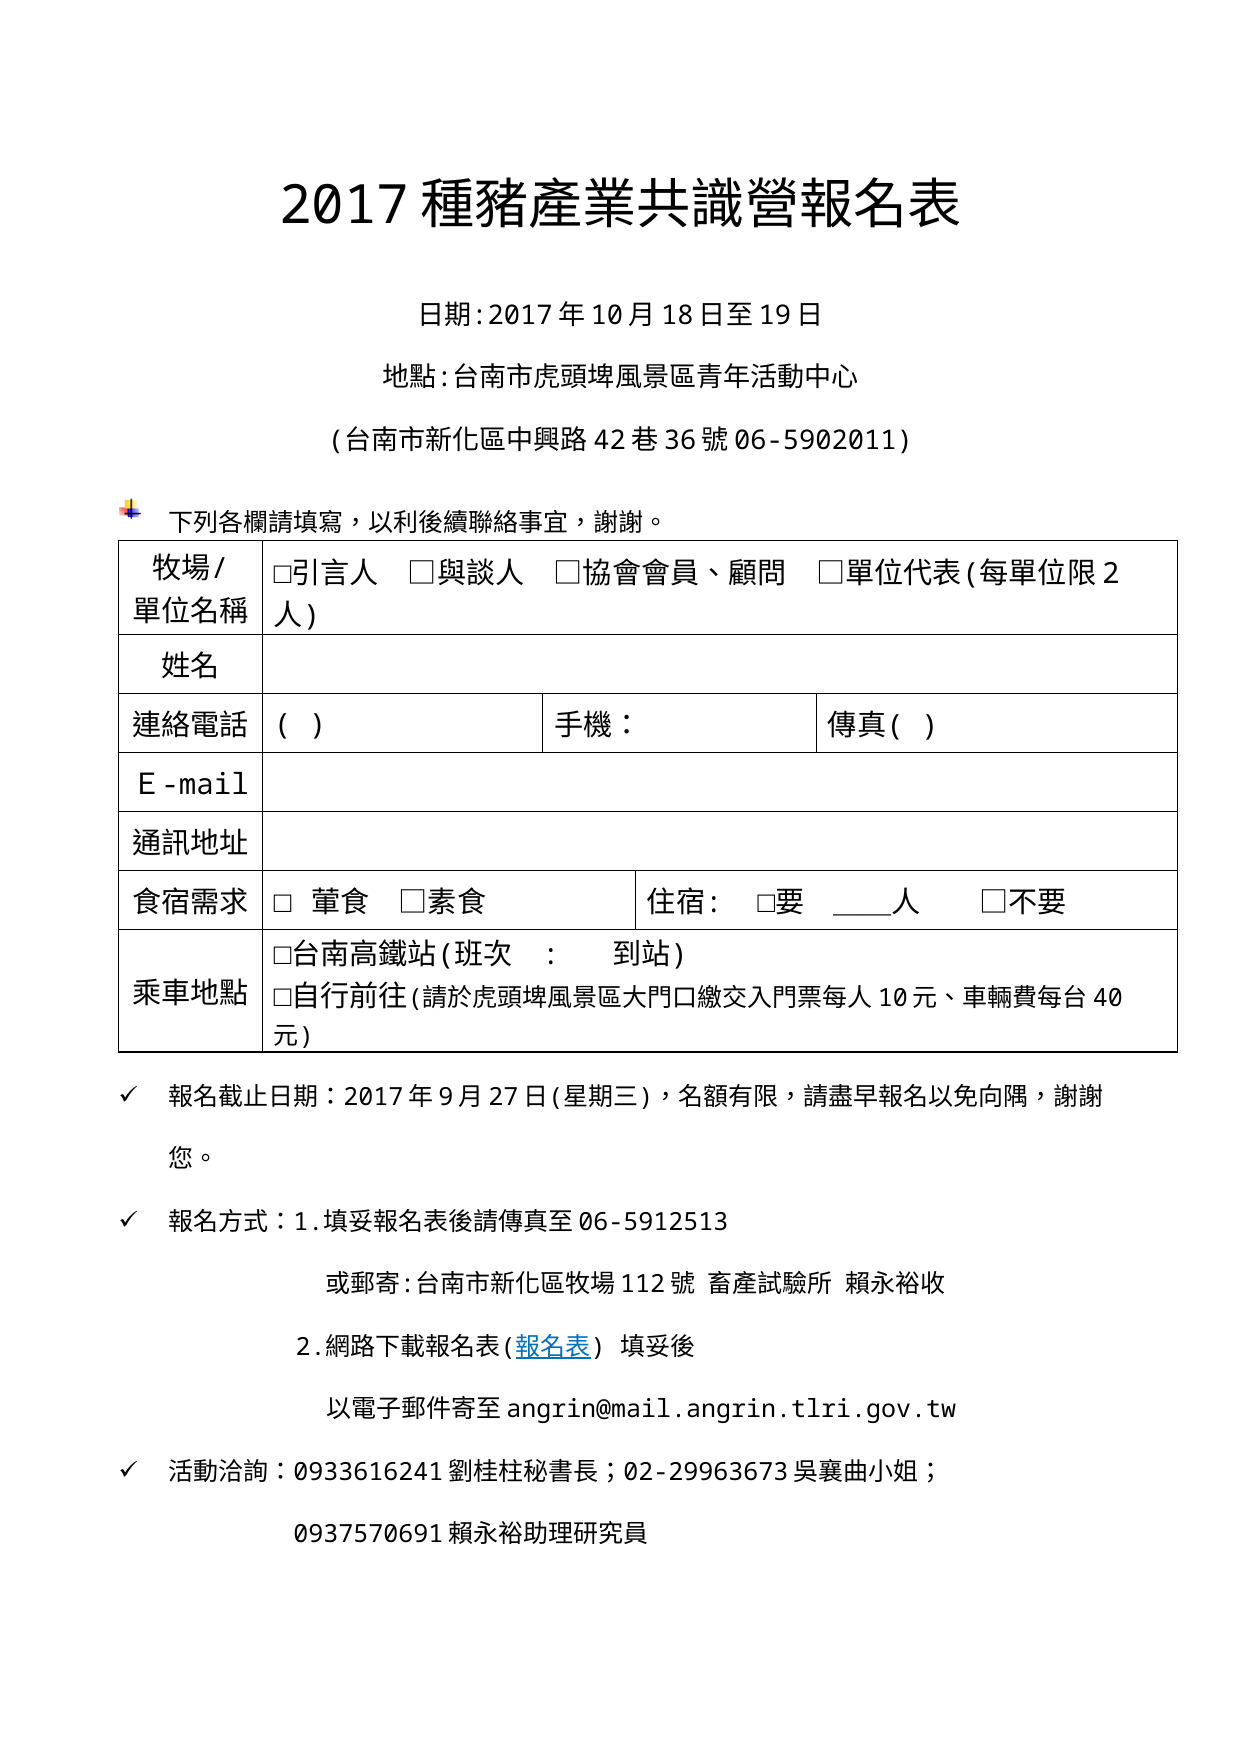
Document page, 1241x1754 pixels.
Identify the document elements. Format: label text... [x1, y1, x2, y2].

list 活動洽詢：0933616241劉桂柱秘書長；02-29963673吳襄曲小姐； [118, 1427, 1122, 1490]
text 以電子郵件寄至angrin@mail.angrin.tlri.gov.tw [310, 1365, 1122, 1427]
table_cell 傳真( ) [817, 694, 1177, 752]
text 日期:2017年10月18日至19日 [118, 271, 1122, 333]
text 0937570691賴永裕助理研究員 [281, 1490, 1122, 1552]
text 2017種豬產業共識營報名表 [118, 127, 1122, 252]
table_cell 通訊地址 [119, 812, 262, 870]
table_cell 乘車地點 [119, 930, 262, 1051]
table_cell 手機： [543, 694, 816, 752]
text 或郵寄:台南市新化區牧場112號 畜產試驗所 賴永裕收 [325, 1240, 1122, 1302]
table_cell □台南高鐵站(班次 : 到站) □自行前往(請於虎頭埤風景區大門口繳交入門票每人10元、車輛費每台40元) [263, 930, 1177, 1051]
text 地點:台南市虎頭埤風景區青年活動中心 [118, 333, 1122, 396]
list 報名方式：1.填妥報名表後請傳真至06-5912513 [118, 1177, 1122, 1240]
table_cell 食宿需求 [119, 871, 262, 929]
list 下列各欄請填寫，以利後續聯絡事宜，謝謝。 [118, 477, 1122, 539]
table_cell 住宿: □要 ＿＿人 □不要 [636, 871, 1177, 929]
table_cell [263, 812, 1177, 870]
text (台南市新化區中興路42巷36號06-5902011) [118, 396, 1122, 458]
table_header □引言人 □與談人 □協會會員、顧問 □單位代表(每單位限2人) [263, 541, 1177, 634]
table_header 牧場/ 單位名稱 [119, 541, 262, 634]
table_cell ( ) [263, 694, 542, 752]
table_cell [263, 753, 1177, 811]
text 2.網路下載報名表(報名表) 填妥後 [295, 1302, 1122, 1365]
table_cell 姓名 [119, 635, 262, 693]
table_cell 連絡電話 [119, 694, 262, 752]
table_cell [263, 635, 1177, 693]
table_cell Ｅ-mail [119, 753, 262, 811]
table_cell 葷食 □素食 [263, 871, 635, 929]
list 報名截止日期：2017年9月27日(星期三)，名額有限，請盡早報名以免向隅，謝謝您。 [118, 1053, 1122, 1177]
